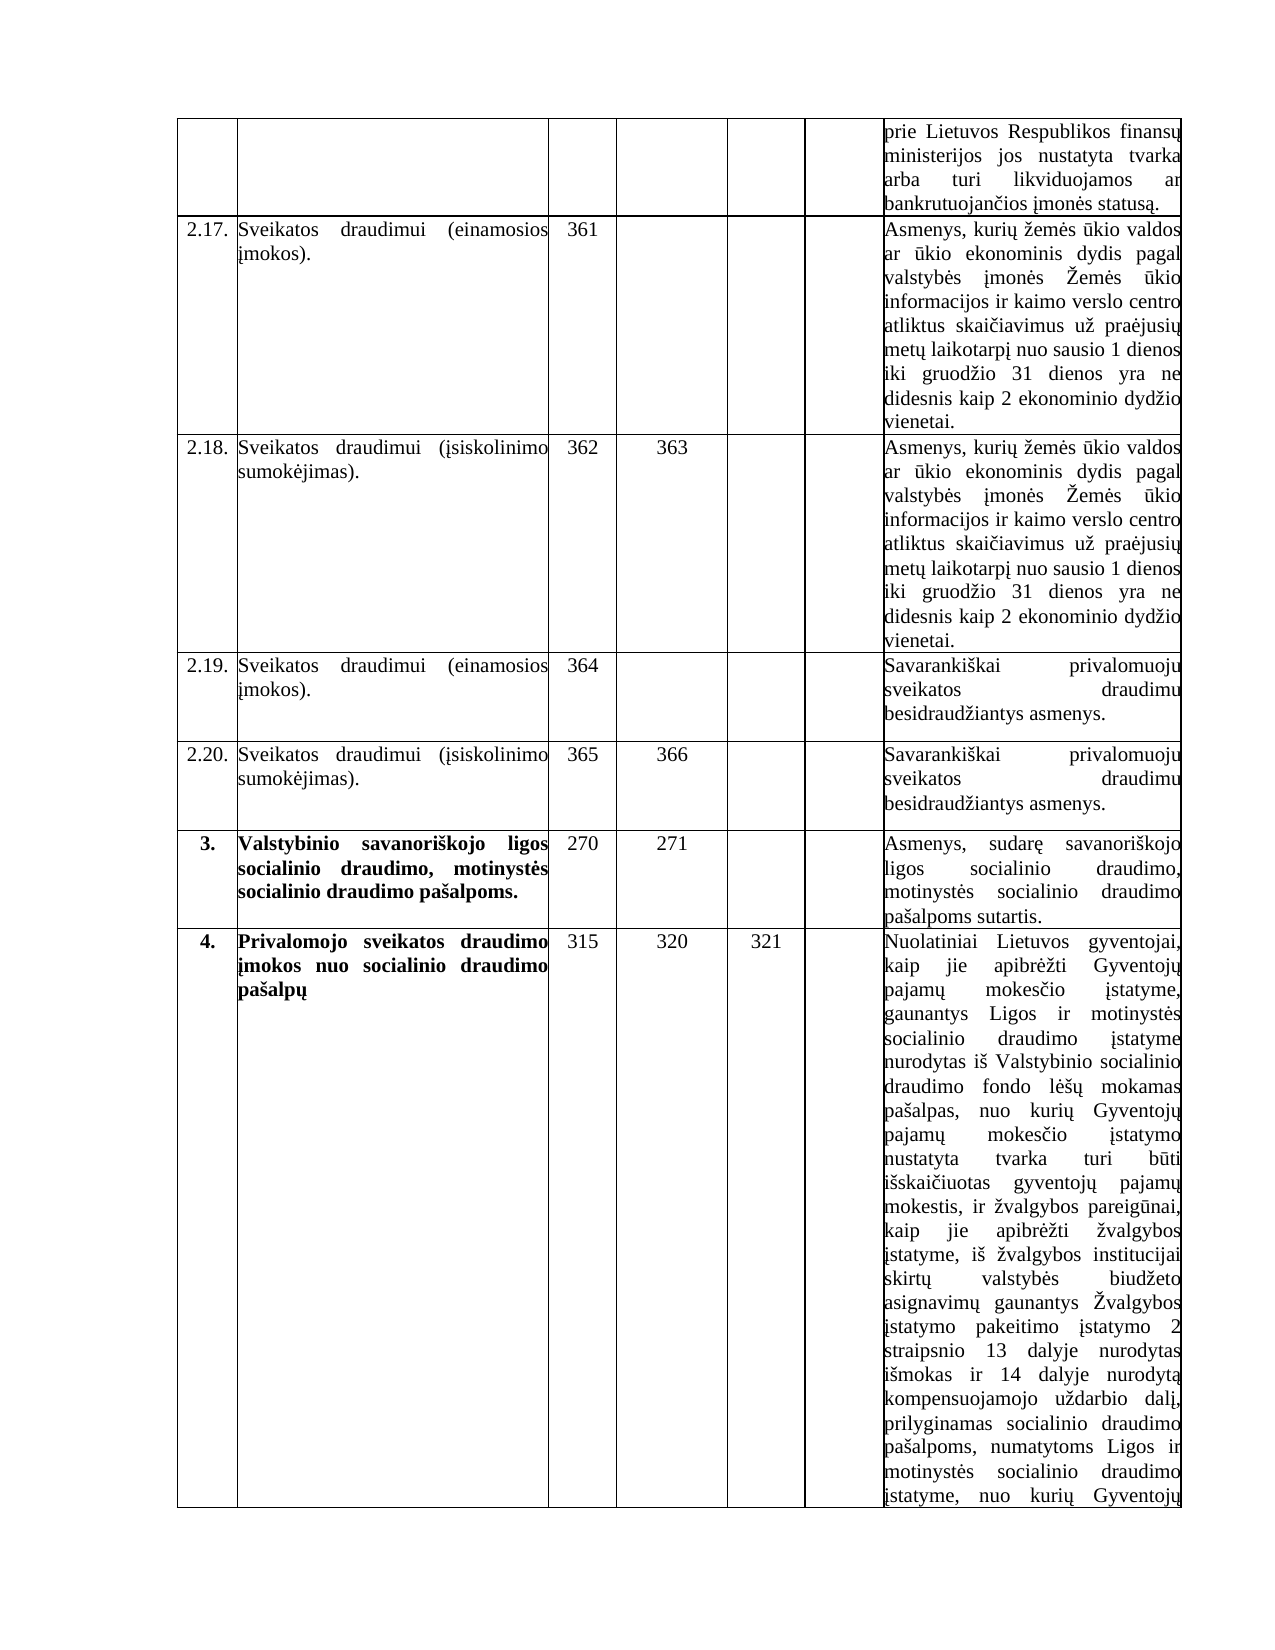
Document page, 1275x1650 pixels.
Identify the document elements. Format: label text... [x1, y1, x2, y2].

table_cell [617, 217, 727, 433]
table_cell 365 [549, 742, 616, 830]
table_cell 271 [617, 831, 727, 928]
table_cell Sveikatos draudimui (einamosios įmokos). [238, 653, 548, 741]
table_cell 366 [617, 742, 727, 830]
table_cell Asmenys, kurių žemės ūkio valdos ar ūkio ekonominis dydis pagal valstybės įmonės Žemės ūkio informacijos ir kaimo verslo centro atliktus skaičiavimus už praėjusių metų laikotarpį nuo sausio 1 dienos iki gruodžio 31 dienos yra ne didesnis kaip 2 ekonominio dydžio vienetai. [885, 217, 1180, 433]
table_cell 362 [549, 435, 616, 652]
table_cell Privalomojo sveikatos draudimo įmokos nuo socialinio draudimo pašalpų [238, 929, 548, 1507]
table_cell [728, 217, 804, 433]
table_cell [806, 217, 883, 433]
table_cell [728, 742, 804, 830]
table_cell 315 [549, 929, 616, 1507]
table_cell [728, 119, 804, 215]
table_cell [806, 119, 883, 215]
table_cell [806, 435, 883, 652]
table_cell Asmenys, kurių žemės ūkio valdos ar ūkio ekonominis dydis pagal valstybės įmonės Žemės ūkio informacijos ir kaimo verslo centro atliktus skaičiavimus už praėjusių metų laikotarpį nuo sausio 1 dienos iki gruodžio 31 dienos yra ne didesnis kaip 2 ekonominio dydžio vienetai. [885, 435, 1180, 652]
table_cell 2.17. [178, 217, 237, 433]
table_cell [806, 929, 883, 1507]
table_cell 321 [728, 929, 804, 1507]
table_cell [806, 653, 883, 741]
table_cell 2.19. [178, 653, 237, 741]
table_cell [728, 831, 804, 928]
table_cell 2.18. [178, 435, 237, 652]
table_cell [806, 742, 883, 830]
table_cell [728, 653, 804, 741]
table_cell 270 [549, 831, 616, 928]
table_cell Sveikatos draudimui (įsiskolinimo sumokėjimas). [238, 435, 548, 652]
table_cell 364 [549, 653, 616, 741]
table_cell [806, 831, 883, 928]
table_cell Savarankiškai privalomuoju sveikatos draudimu besidraudžiantys asmenys. [885, 742, 1180, 830]
table_cell Sveikatos draudimui (įsiskolinimo sumokėjimas). [238, 742, 548, 830]
table_cell Savarankiškai privalomuoju sveikatos draudimu besidraudžiantys asmenys. [885, 653, 1180, 741]
table_cell [178, 119, 237, 215]
table_cell 3. [178, 831, 237, 928]
table_cell [238, 119, 548, 215]
table_cell 363 [617, 435, 727, 652]
table_cell Asmenys, sudarę savanoriškojo ligos socialinio draudimo, motinystės socialinio draudimo pašalpoms sutartis. [885, 831, 1180, 928]
table_cell 2.20. [178, 742, 237, 830]
table_cell prie Lietuvos Respublikos finansų ministerijos jos nustatyta tvarka arba turi likviduojamos ar bankrutuojančios įmonės statusą. [885, 119, 1180, 215]
table_cell [617, 119, 727, 215]
table_cell [617, 653, 727, 741]
table_cell [728, 435, 804, 652]
table_cell 361 [549, 217, 616, 433]
table_cell Sveikatos draudimui (einamosios įmokos). [238, 217, 548, 433]
table_cell Valstybinio savanoriškojo ligos socialinio draudimo, motinystės socialinio draudimo pašalpoms. [238, 831, 548, 928]
table_cell 320 [617, 929, 727, 1507]
table_cell [549, 119, 616, 215]
table_cell Nuolatiniai Lietuvos gyventojai, kaip jie apibrėžti Gyventojų pajamų mokesčio įstatyme, gaunantys Ligos ir motinystės socialinio draudimo įstatyme nurodytas iš Valstybinio socialinio draudimo fondo lėšų mokamas pašalpas, nuo kurių Gyventojų pajamų mokesčio įstatymo nustatyta tvarka turi būti išskaičiuotas gyventojų pajamų mokestis, ir žvalgybos pareigūnai, kaip jie apibrėžti žvalgybos įstatyme, iš žvalgybos institucijai skirtų valstybės biudžeto asignavimų gaunantys Žvalgybos įstatymo pakeitimo įstatymo 2 straipsnio 13 dalyje nurodytas išmokas ir 14 dalyje nurodytą kompensuojamojo uždarbio dalį, prilyginamas socialinio draudimo pašalpoms, numatytoms Ligos ir motinystės socialinio draudimo įstatyme, nuo kurių Gyventojų [885, 929, 1180, 1507]
table_cell 4. [178, 929, 237, 1507]
